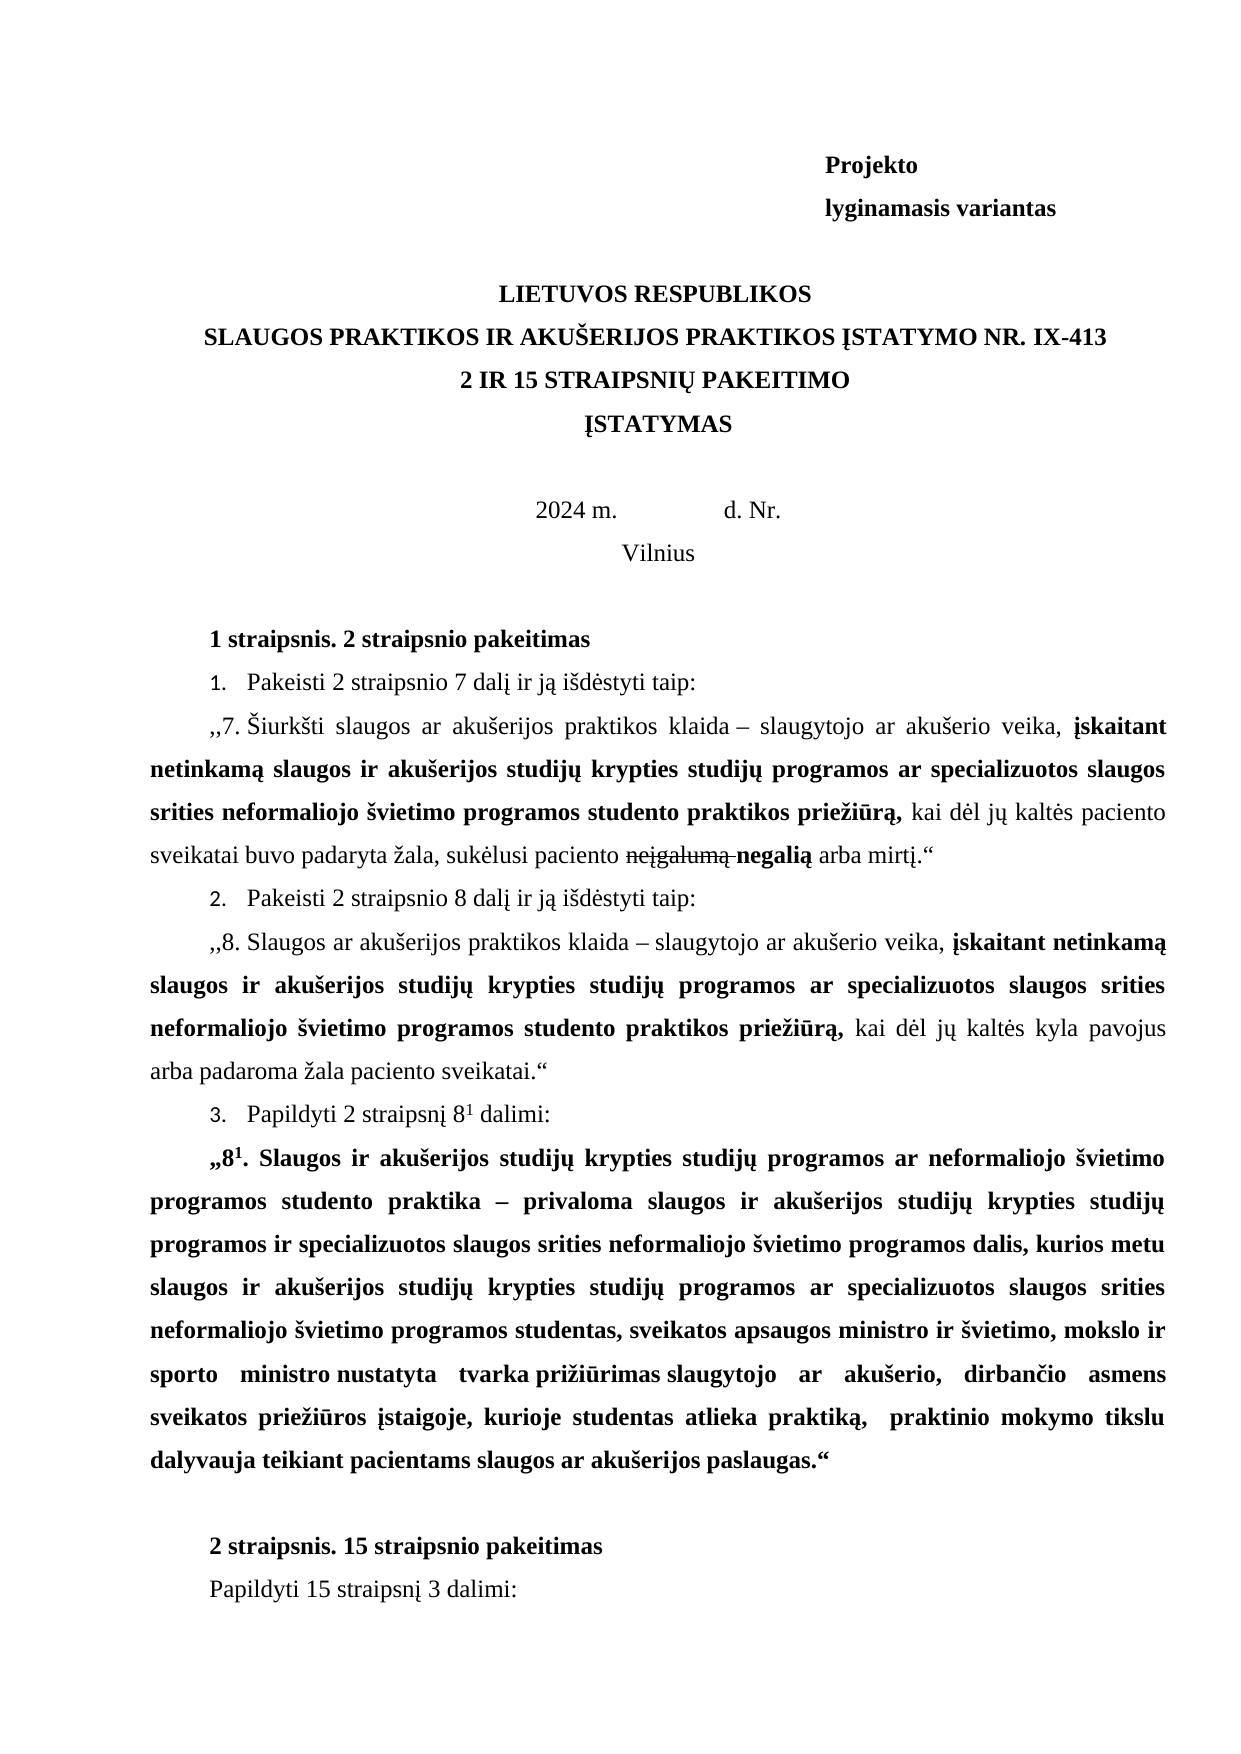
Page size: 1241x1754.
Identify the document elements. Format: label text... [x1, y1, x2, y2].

text ,,7. Šiurkšti slaugos ar akušerijos praktikos klaida – slaugytojo ar akušerio veika, įskaitant netinkamą slaugos ir akušerijos studijų krypties studijų programos ar specializuotos slaugos srities neformaliojo švietimo programos studento praktikos priežiūrą, kai dėl jų kaltės paciento sveikatai buvo padaryta žala, sukėlusi paciento neįgalumą negalią arba mirtį.“ [150, 711, 1167, 869]
list Pakeisti 2 straipsnio 8 dalį ir ją išdėstyti taip: [209, 883, 1167, 913]
text ,,8. Slaugos ar akušerijos praktikos klaida – slaugytojo ar akušerio veika, įskaitant netinkamą slaugos ir akušerijos studijų krypties studijų programos ar specializuotos slaugos srities neformaliojo švietimo programos studento praktikos priežiūrą, kai dėl jų kaltės kyla pavojus arba padaroma žala paciento sveikatai.“ [150, 927, 1167, 1085]
text „81. Slaugos ir akušerijos studijų krypties studijų programos ar neformaliojo švietimo programos studento praktika – privaloma slaugos ir akušerijos studijų krypties studijų programos ir specializuotos slaugos srities neformaliojo švietimo programos dalis, kurios metu slaugos ir akušerijos studijų krypties studijų programos ar specializuotos slaugos srities neformaliojo švietimo programos studentas, sveikatos apsaugos ministro ir švietimo, mokslo ir sporto ministro nustatyta tvarka prižiūrimas slaugytojo ar akušerio, dirbančio asmens sveikatos priežiūros įstaigoje, kurioje studentas atlieka praktiką, praktinio mokymo tikslu dalyvauja teikiant pacientams slaugos ar akušerijos paslaugas.“ [150, 1143, 1167, 1474]
text 1 straipsnis. 2 straipsnio pakeitimas [209, 624, 1167, 653]
text 2 straipsnis. 15 straipsnio pakeitimas [150, 1531, 1167, 1560]
text Projekto [690, 150, 1167, 179]
text LIETUVOS RESPUBLIKOS [150, 279, 1167, 308]
text 2024 m. d. Nr. [150, 495, 1167, 524]
text ĮSTATYMAS [150, 409, 1167, 437]
text SLAUGOS PRAKTIKOS IR AKUŠERIJOS PRAKTIKOS ĮSTATYMO NR. IX-413 [150, 322, 1167, 351]
text Papildyti 15 straipsnį 3 dalimi: [150, 1574, 1167, 1603]
text lyginamasis variantas [690, 193, 1167, 222]
list Pakeisti 2 straipsnio 7 dalį ir ją išdėstyti taip: [209, 667, 1167, 697]
list Papildyti 2 straipsnį 81 dalimi: [209, 1099, 1167, 1129]
text Vilnius [150, 538, 1167, 567]
text 2 IR 15 STRAIPSNIŲ PAKEITIMO [150, 366, 1167, 394]
